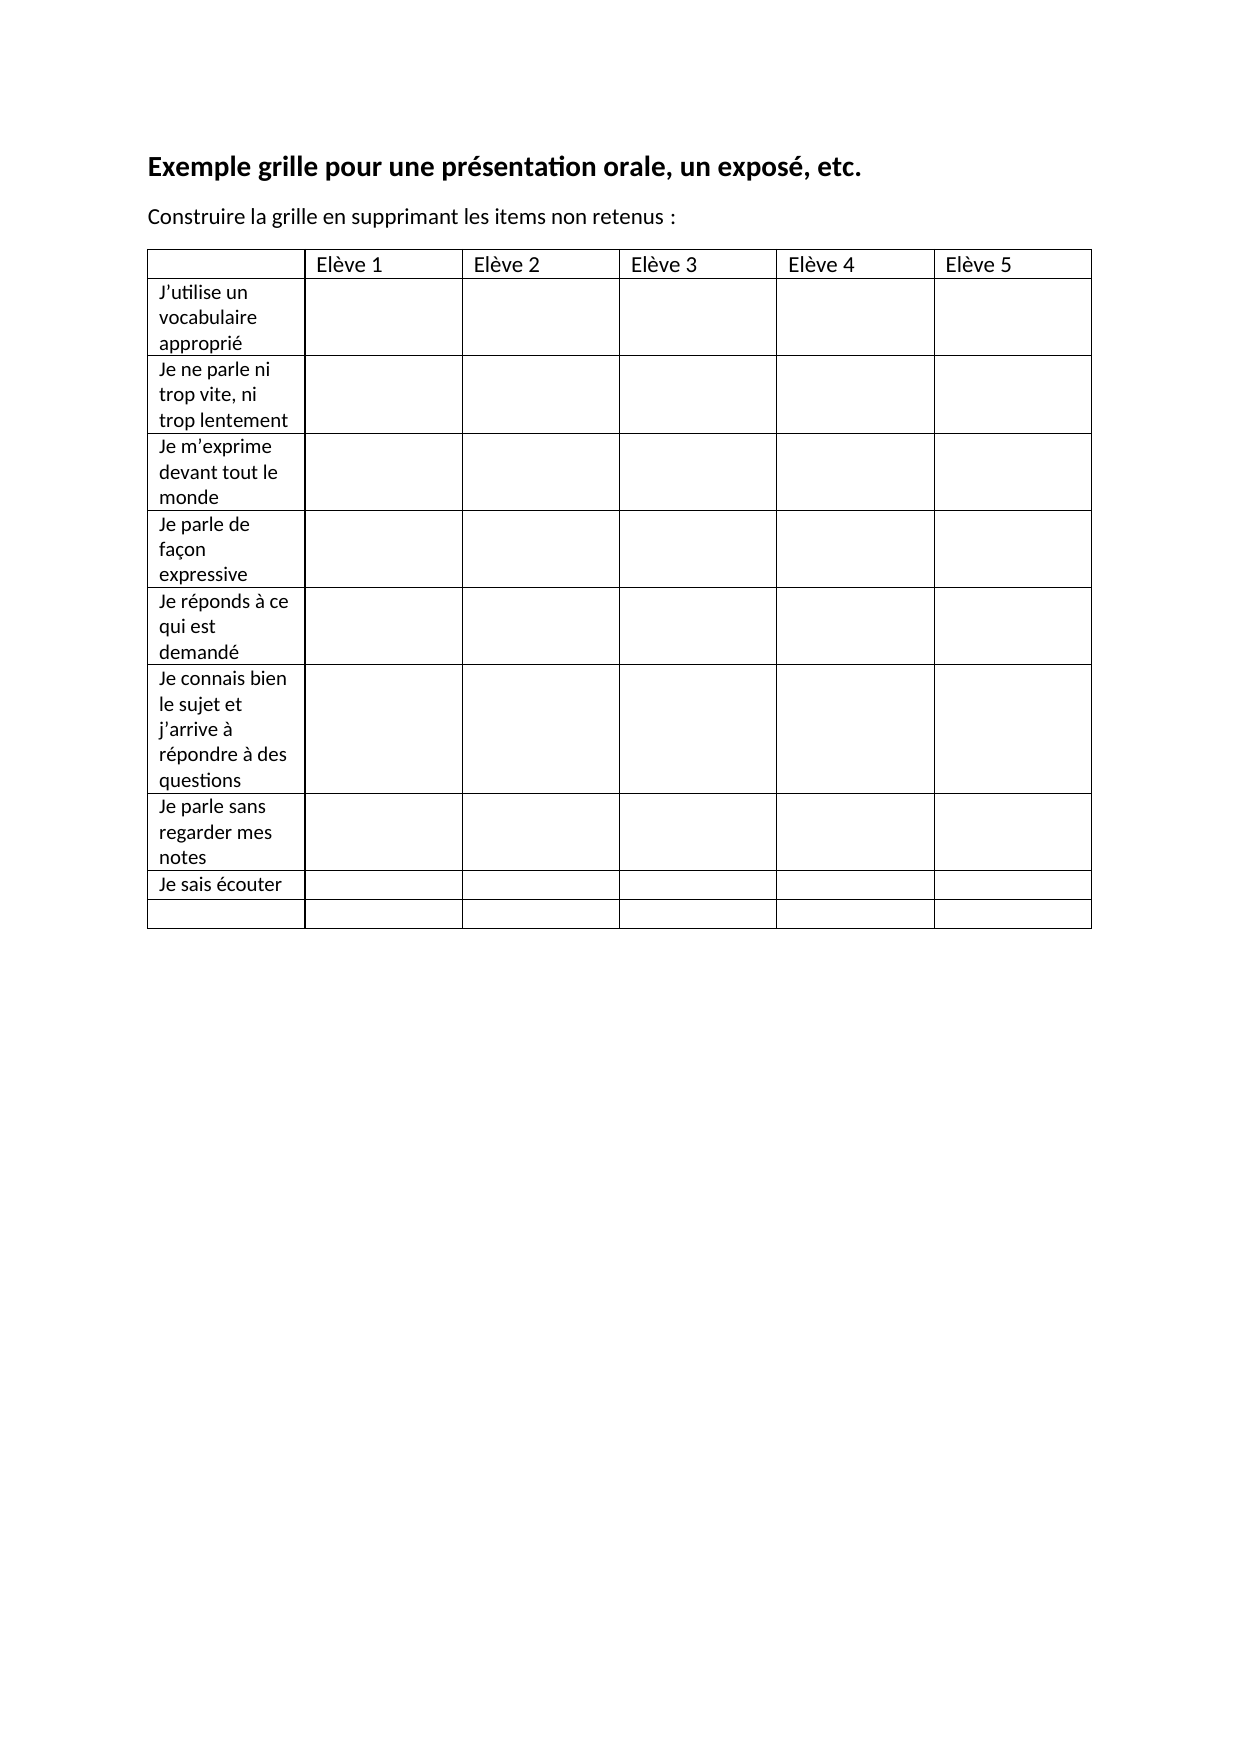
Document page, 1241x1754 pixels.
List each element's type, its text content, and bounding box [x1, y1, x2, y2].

table_cell Je parle sans regarder mes notes [148, 794, 304, 870]
table_header Elève 1 [306, 250, 462, 278]
table_cell [620, 900, 776, 928]
table_cell [306, 356, 462, 432]
table_cell [463, 665, 619, 792]
table_cell [620, 356, 776, 432]
table_cell [777, 871, 934, 899]
table_cell J’utilise un vocabulaire approprié [148, 279, 304, 355]
table_cell [935, 794, 1091, 870]
table_cell Je réponds à ce qui est demandé [148, 588, 304, 664]
table_cell Je ne parle ni trop vite, ni trop lentement [148, 356, 304, 432]
table_cell Je m’exprime devant tout le monde [148, 434, 304, 510]
table_cell [463, 356, 619, 432]
table_cell [935, 356, 1091, 432]
table_cell Je connais bien le sujet et j’arrive à répondre à des questions [148, 665, 304, 792]
table_cell [306, 794, 462, 870]
table_cell [620, 871, 776, 899]
table_cell [463, 900, 619, 928]
table_cell [463, 588, 619, 664]
table_cell [463, 279, 619, 355]
table_cell [935, 588, 1091, 664]
table_cell [777, 665, 934, 792]
text Exemple grille pour une présentation orale, un exposé, etc. [148, 148, 1093, 183]
table_cell [935, 871, 1091, 899]
table_cell [463, 511, 619, 587]
table_cell [777, 794, 934, 870]
table_cell [777, 279, 934, 355]
table_cell [620, 511, 776, 587]
table_cell [777, 900, 934, 928]
table_cell [306, 511, 462, 587]
table_cell [777, 511, 934, 587]
table_header Elève 4 [777, 250, 934, 278]
table_cell [935, 511, 1091, 587]
table_cell [463, 794, 619, 870]
table_cell [620, 794, 776, 870]
table_cell [306, 871, 462, 899]
table_cell [620, 434, 776, 510]
table_cell [777, 588, 934, 664]
table_cell [620, 279, 776, 355]
table_cell [620, 588, 776, 664]
text Construire la grille en supprimant les items non retenus : [148, 202, 1093, 230]
table_cell [148, 900, 304, 928]
table_cell [777, 434, 934, 510]
table_header Elève 3 [620, 250, 776, 278]
table_cell [306, 434, 462, 510]
table_cell [935, 434, 1091, 510]
table_header Elève 2 [463, 250, 619, 278]
table_header [148, 250, 304, 278]
table_cell [306, 900, 462, 928]
table_cell [777, 356, 934, 432]
table_cell [306, 279, 462, 355]
table_cell [463, 434, 619, 510]
table_cell [935, 665, 1091, 792]
table_cell [463, 871, 619, 899]
table_cell Je parle de façon expressive [148, 511, 304, 587]
table_cell [306, 665, 462, 792]
table_cell [935, 900, 1091, 928]
table_header Elève 5 [935, 250, 1091, 278]
table_cell [306, 588, 462, 664]
table_cell Je sais écouter [148, 871, 304, 899]
table_cell [620, 665, 776, 792]
table_cell [935, 279, 1091, 355]
